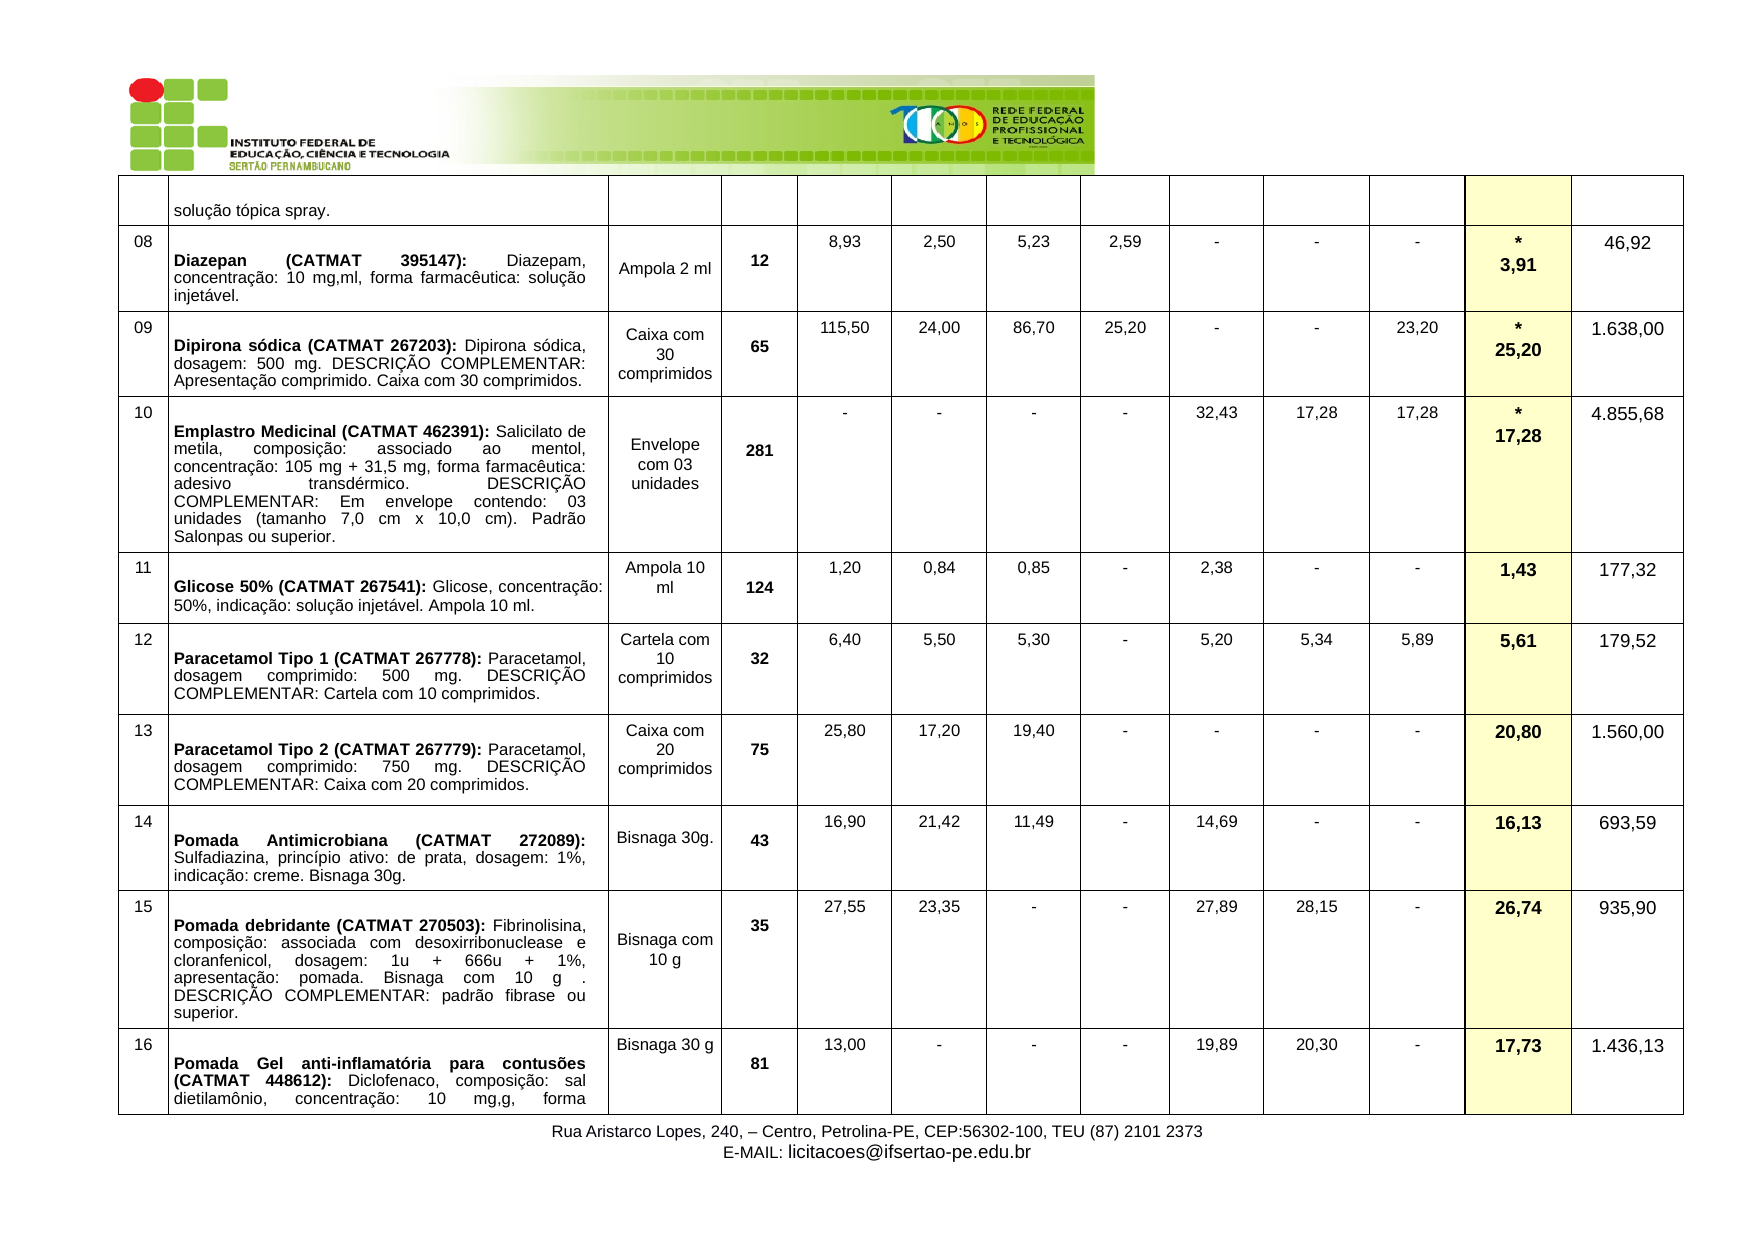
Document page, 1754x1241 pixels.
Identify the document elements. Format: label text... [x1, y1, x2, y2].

table_cell Envelope com 03 unidades [609, 397, 721, 552]
table_cell Bisnaga com 10 g [609, 891, 721, 1028]
table_cell Pomada Antimicrobiana (CATMAT 272089): Sulfadiazina, princípio ativo: de prata, dosagem: 1%, indicação: creme. Bisnaga 30g. [169, 806, 608, 890]
table_cell 17,73 [1466, 1029, 1571, 1114]
table_cell 693,59 [1572, 806, 1683, 890]
table_cell * 25,20 [1466, 312, 1571, 396]
table_cell - [1370, 553, 1464, 623]
table_cell - [1081, 624, 1169, 714]
table_cell - [1370, 891, 1464, 1028]
table_cell Ampola 10 ml [609, 553, 721, 623]
table_cell 26,74 [1466, 891, 1571, 1028]
table_cell Pomada Gel anti-inflamatória para contusões (CATMAT 448612): Diclofenaco, composição: sal dietilamônio, concentração: 10 mg,g, forma [169, 1029, 608, 1114]
table_cell [1264, 176, 1369, 225]
table_cell 5,30 [987, 624, 1080, 714]
table_cell 17,20 [892, 715, 986, 805]
table_cell 179,52 [1572, 624, 1683, 714]
table_cell 16 [119, 1029, 168, 1114]
table_cell 14,69 [1170, 806, 1263, 890]
table_cell 2,50 [892, 226, 986, 311]
table_cell 17,28 [1264, 397, 1369, 552]
table_cell 13 [119, 715, 168, 805]
table_cell 14 [119, 806, 168, 890]
table_cell 6,40 [798, 624, 891, 714]
table_cell 27,89 [1170, 891, 1263, 1028]
table_cell [722, 176, 797, 225]
table_cell - [987, 176, 1080, 225]
table_cell 5,61 [1466, 624, 1571, 714]
table_cell 75 [722, 715, 797, 805]
table_cell 1.560,00 [1572, 715, 1683, 805]
table_cell 1,43 [1466, 553, 1571, 623]
table_cell 86,70 [987, 312, 1080, 396]
table_cell [798, 176, 891, 225]
table_cell - [892, 176, 986, 225]
table_cell - [1081, 553, 1169, 623]
table_cell * 17,28 [1466, 397, 1571, 552]
table_cell [1572, 176, 1683, 225]
table_cell 28,15 [1264, 891, 1369, 1028]
table_cell - [1081, 176, 1169, 225]
table_cell [609, 176, 721, 225]
table_cell 46,92 [1572, 226, 1683, 311]
table_cell - [1264, 715, 1369, 805]
table_cell 21,42 [892, 806, 986, 890]
table_cell - [987, 397, 1080, 552]
table_cell 23,35 [892, 891, 986, 1028]
table_cell - [1264, 806, 1369, 890]
table_cell 1,20 [798, 553, 891, 623]
table_cell - [1370, 226, 1464, 311]
table_cell solução tópica spray. [169, 176, 608, 225]
table_cell 2,59 [1081, 226, 1169, 311]
table_cell Caixa com 20 comprimidos [609, 715, 721, 805]
table_cell 19,89 [1170, 1029, 1263, 1114]
table_cell 65 [722, 312, 797, 396]
table_cell 23,20 [1370, 312, 1464, 396]
table_cell 177,32 [1572, 553, 1683, 623]
table_cell - [1370, 1029, 1464, 1114]
table_cell 20,80 [1466, 715, 1571, 805]
picture [118, 75, 1095, 175]
table_cell Diazepan (CATMAT 395147): Diazepam, concentração: 10 mg,ml, forma farmacêutica: solução injetável. [169, 226, 608, 311]
table_cell - [892, 1029, 986, 1114]
table_cell 12 [722, 226, 797, 311]
table_cell - [1264, 312, 1369, 396]
table_cell Caixa com 30 comprimidos [609, 312, 721, 396]
table_cell 8,93 [798, 226, 891, 311]
table_cell - [1370, 715, 1464, 805]
table_cell - [1170, 715, 1263, 805]
table_cell Paracetamol Tipo 2 (CATMAT 267779): Paracetamol, dosagem comprimido: 750 mg. DESCRIÇÃO COMPLEMENTAR: Caixa com 20 comprimidos. [169, 715, 608, 805]
table_cell 4.855,68 [1572, 397, 1683, 552]
table_cell - [1081, 891, 1169, 1028]
table_cell 13,00 [798, 1029, 891, 1114]
table_cell 32,43 [1170, 397, 1263, 552]
table_cell [119, 176, 168, 225]
table_cell - [1081, 806, 1169, 890]
table_cell Dipirona sódica (CATMAT 267203): Dipirona sódica, dosagem: 500 mg. DESCRIÇÃO COMPLEMENTAR: Apresentação comprimido. Caixa com 30 comprimidos. [169, 312, 608, 396]
table_cell 12 [119, 624, 168, 714]
table_cell 1.436,13 [1572, 1029, 1683, 1114]
table_cell 43 [722, 806, 797, 890]
table_cell 115,50 [798, 312, 891, 396]
table_cell - [1264, 553, 1369, 623]
table_cell 25,20 [1081, 312, 1169, 396]
table_cell 32 [722, 624, 797, 714]
table_cell 1.638,00 [1572, 312, 1683, 396]
table_cell 35 [722, 891, 797, 1028]
table_cell 19,40 [987, 715, 1080, 805]
table_cell 25,80 [798, 715, 891, 805]
table_cell - [987, 1029, 1080, 1114]
table_cell 20,30 [1264, 1029, 1369, 1114]
table_cell 08 [119, 226, 168, 311]
table_cell - [1081, 1029, 1169, 1114]
table_cell - [1081, 715, 1169, 805]
table_cell * 3,91 [1466, 226, 1571, 311]
table_cell Emplastro Medicinal (CATMAT 462391): Salicilato de metila, composição: associado ao mentol, concentração: 105 mg + 31,5 mg, forma farmacêutica: adesivo transdérmico. DESCRIÇÃO COMPLEMENTAR: Em envelope contendo: 03 unidades (tamanho 7,0 cm x 10,0 cm). Padrão Salonpas ou superior. [169, 397, 608, 552]
table_cell - [1170, 176, 1263, 225]
table_cell - [892, 397, 986, 552]
table_cell Glicose 50% (CATMAT 267541): Glicose, concentração: 50%, indicação: solução injetável. Ampola 10 ml. [169, 553, 608, 623]
table_cell 11 [119, 553, 168, 623]
table_cell 10 [119, 397, 168, 552]
table_cell Bisnaga 30 g [609, 1029, 721, 1114]
table_cell Pomada debridante (CATMAT 270503): Fibrinolisina, composição: associada com desoxirribonuclease e cloranfenicol, dosagem: 1u + 666u + 1%, apresentação: pomada. Bisnaga com 10 g . DESCRIÇÃO COMPLEMENTAR: padrão fibrase ou superior. [169, 891, 608, 1028]
table_cell 17,28 [1370, 397, 1464, 552]
table_cell Cartela com 10 comprimidos [609, 624, 721, 714]
table_cell - [798, 397, 891, 552]
table_cell - [1081, 397, 1169, 552]
table_cell Paracetamol Tipo 1 (CATMAT 267778): Paracetamol, dosagem comprimido: 500 mg. DESCRIÇÃO COMPLEMENTAR: Cartela com 10 comprimidos. [169, 624, 608, 714]
table_cell 0,84 [892, 553, 986, 623]
table_cell [1370, 176, 1464, 225]
table_cell 24,00 [892, 312, 986, 396]
table_cell 11,49 [987, 806, 1080, 890]
table_cell - [1170, 226, 1263, 311]
table_cell 15 [119, 891, 168, 1028]
table_cell 5,23 [987, 226, 1080, 311]
table_cell - [1264, 226, 1369, 311]
table_cell - [1170, 312, 1263, 396]
table_cell 16,13 [1466, 806, 1571, 890]
table_cell [1466, 176, 1571, 225]
table_cell 281 [722, 397, 797, 552]
table_cell - [987, 891, 1080, 1028]
table_cell 5,20 [1170, 624, 1263, 714]
table_cell 5,34 [1264, 624, 1369, 714]
table_cell 5,89 [1370, 624, 1464, 714]
table_cell 0,85 [987, 553, 1080, 623]
table_cell Ampola 2 ml [609, 226, 721, 311]
table_cell - [1370, 806, 1464, 890]
table_cell 27,55 [798, 891, 891, 1028]
table_cell 935,90 [1572, 891, 1683, 1028]
table_cell 5,50 [892, 624, 986, 714]
table_cell 2,38 [1170, 553, 1263, 623]
table_cell 81 [722, 1029, 797, 1114]
table_cell Bisnaga 30g. [609, 806, 721, 890]
table_cell 16,90 [798, 806, 891, 890]
table_cell 124 [722, 553, 797, 623]
table_cell 09 [119, 312, 168, 396]
